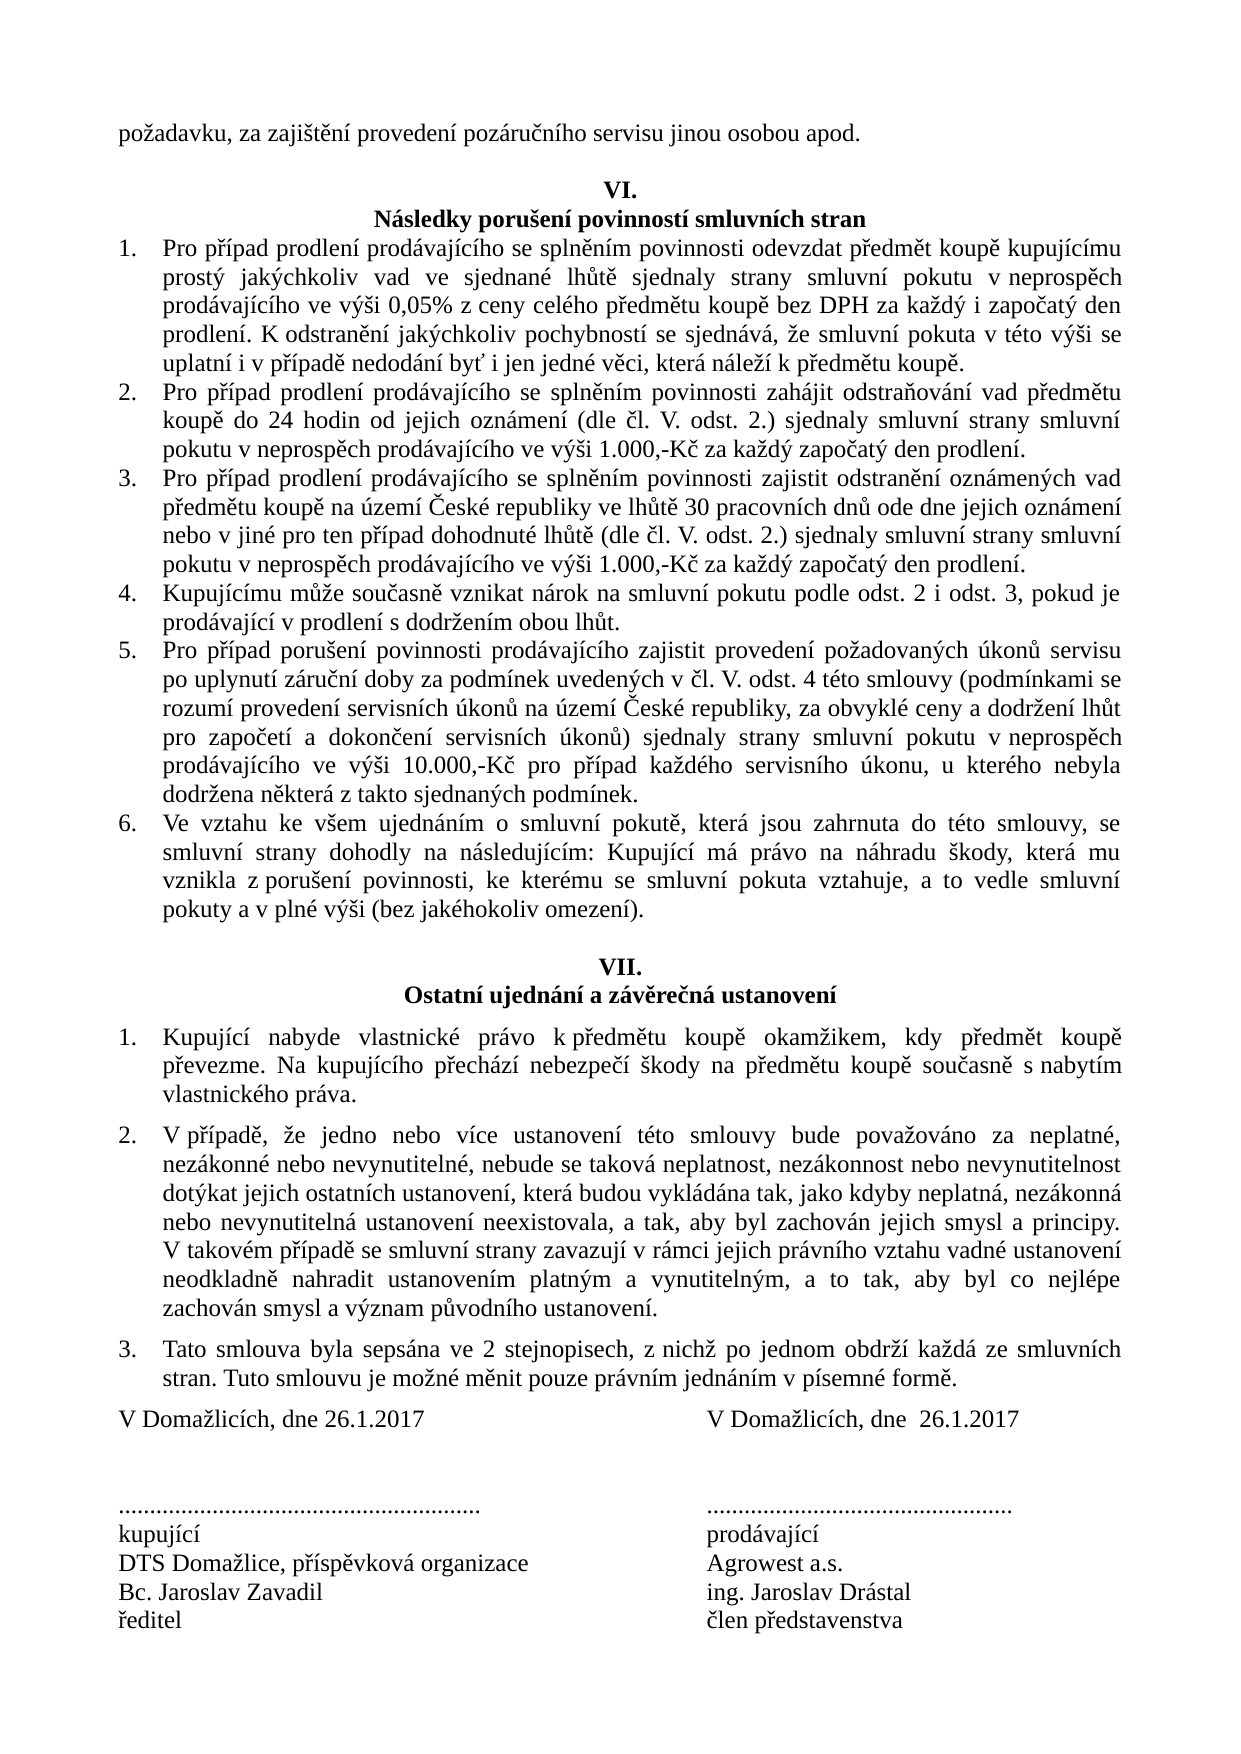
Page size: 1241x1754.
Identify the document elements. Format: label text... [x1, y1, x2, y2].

text ředitel člen představenstva [118, 1606, 1122, 1634]
list Pro případ porušení povinnosti prodávajícího zajistit provedení požadovaných úkonů servisu po uplynutí záruční doby za podmínek uvedených v čl. V. odst. 4 této smlouvy (podmínkami se rozumí provedení servisních úkonů na území České republiky, za obvyklé ceny a dodržení lhůt pro započetí a dokončení servisních úkonů) sjednaly strany smluvní pokutu v neprospěch prodávajícího ve výši 10.000,-Kč pro případ každého servisního úkonu, u kterého nebyla dodržena některá z takto sjednaných podmínek. [118, 636, 1122, 808]
list Ve vztahu ke všem ujednáním o smluvní pokutě, která jsou zahrnuta do této smlouvy, se smluvní strany dohodly na následujícím: Kupující má právo na náhradu škody, která mu vznikla z porušení povinnosti, ke kterému se smluvní pokuta vztahuje, a to vedle smluvní pokuty a v plné výši (bez jakéhokoliv omezení). [118, 808, 1122, 923]
list Tato smlouva byla sepsána ve 2 stejnopisech, z nichž po jednom obdrží každá ze smluvních stran. Tuto smlouvu je možné měnit pouze právním jednáním v písemné formě. [118, 1334, 1122, 1392]
list Pro případ prodlení prodávajícího se splněním povinnosti zahájit odstraňování vad předmětu koupě do 24 hodin od jejich oznámení (dle čl. V. odst. 2.) sjednaly smluvní strany smluvní pokutu v neprospěch prodávajícího ve výši 1.000,-Kč za každý započatý den prodlení. [118, 377, 1122, 463]
text V Domažlicích, dne 26.1.2017 V Domažlicích, dne 26.1.2017 [118, 1404, 1122, 1433]
text Bc. Jaroslav Zavadil ing. Jaroslav Drástal [118, 1577, 1122, 1606]
text Ostatní ujednání a závěrečná ustanovení [118, 981, 1122, 1009]
text Následky porušení povinností smluvních stran [118, 204, 1122, 233]
list Pro případ prodlení prodávajícího se splněním povinnosti zajistit odstranění oznámených vad předmětu koupě na území České republiky ve lhůtě 30 pracovních dnů ode dne jejich oznámení nebo v jiné pro ten případ dohodnuté lhůtě (dle čl. V. odst. 2.) sjednaly smluvní strany smluvní pokutu v neprospěch prodávajícího ve výši 1.000,-Kč za každý započatý den prodlení. [118, 463, 1122, 578]
text .......................................................... ................................................. [118, 1491, 1122, 1519]
list Pro případ prodlení prodávajícího se splněním povinnosti odevzdat předmět koupě kupujícímu prostý jakýchkoliv vad ve sjednané lhůtě sjednaly strany smluvní pokutu v neprospěch prodávajícího ve výši 0,05% z ceny celého předmětu koupě bez DPH za každý i započatý den prodlení. K odstranění jakýchkoliv pochybností se sjednává, že smluvní pokuta v této výši se uplatní i v případě nedodání byť i jen jedné věci, která náleží k předmětu koupě. [118, 233, 1122, 377]
text kupující prodávající [118, 1519, 1122, 1548]
list Kupující nabyde vlastnické právo k předmětu koupě okamžikem, kdy předmět koupě převezme. Na kupujícího přechází nebezpečí škody na předmětu koupě současně s nabytím vlastnického práva. [118, 1022, 1122, 1108]
text požadavku, za zajištění provedení pozáručního servisu jinou osobou apod. [118, 118, 1122, 147]
text VI. [118, 176, 1122, 204]
list Kupujícímu může současně vznikat nárok na smluvní pokutu podle odst. 2 i odst. 3, pokud je prodávající v prodlení s dodržením obou lhůt. [118, 578, 1122, 636]
text DTS Domažlice, příspěvková organizace Agrowest a.s. [118, 1548, 1122, 1577]
list V případě, že jedno nebo více ustanovení této smlouvy bude považováno za neplatné, nezákonné nebo nevynutitelné, nebude se taková neplatnost, nezákonnost nebo nevynutitelnost dotýkat jejich ostatních ustanovení, která budou vykládána tak, jako kdyby neplatná, nezákonná nebo nevynutitelná ustanovení neexistovala, a tak, aby byl zachován jejich smysl a principy. V takovém případě se smluvní strany zavazují v rámci jejich právního vztahu vadné ustanovení neodkladně nahradit ustanovením platným a vynutitelným, a to tak, aby byl co nejlépe zachován smysl a význam původního ustanovení. [118, 1121, 1122, 1322]
text VII. [118, 952, 1122, 981]
